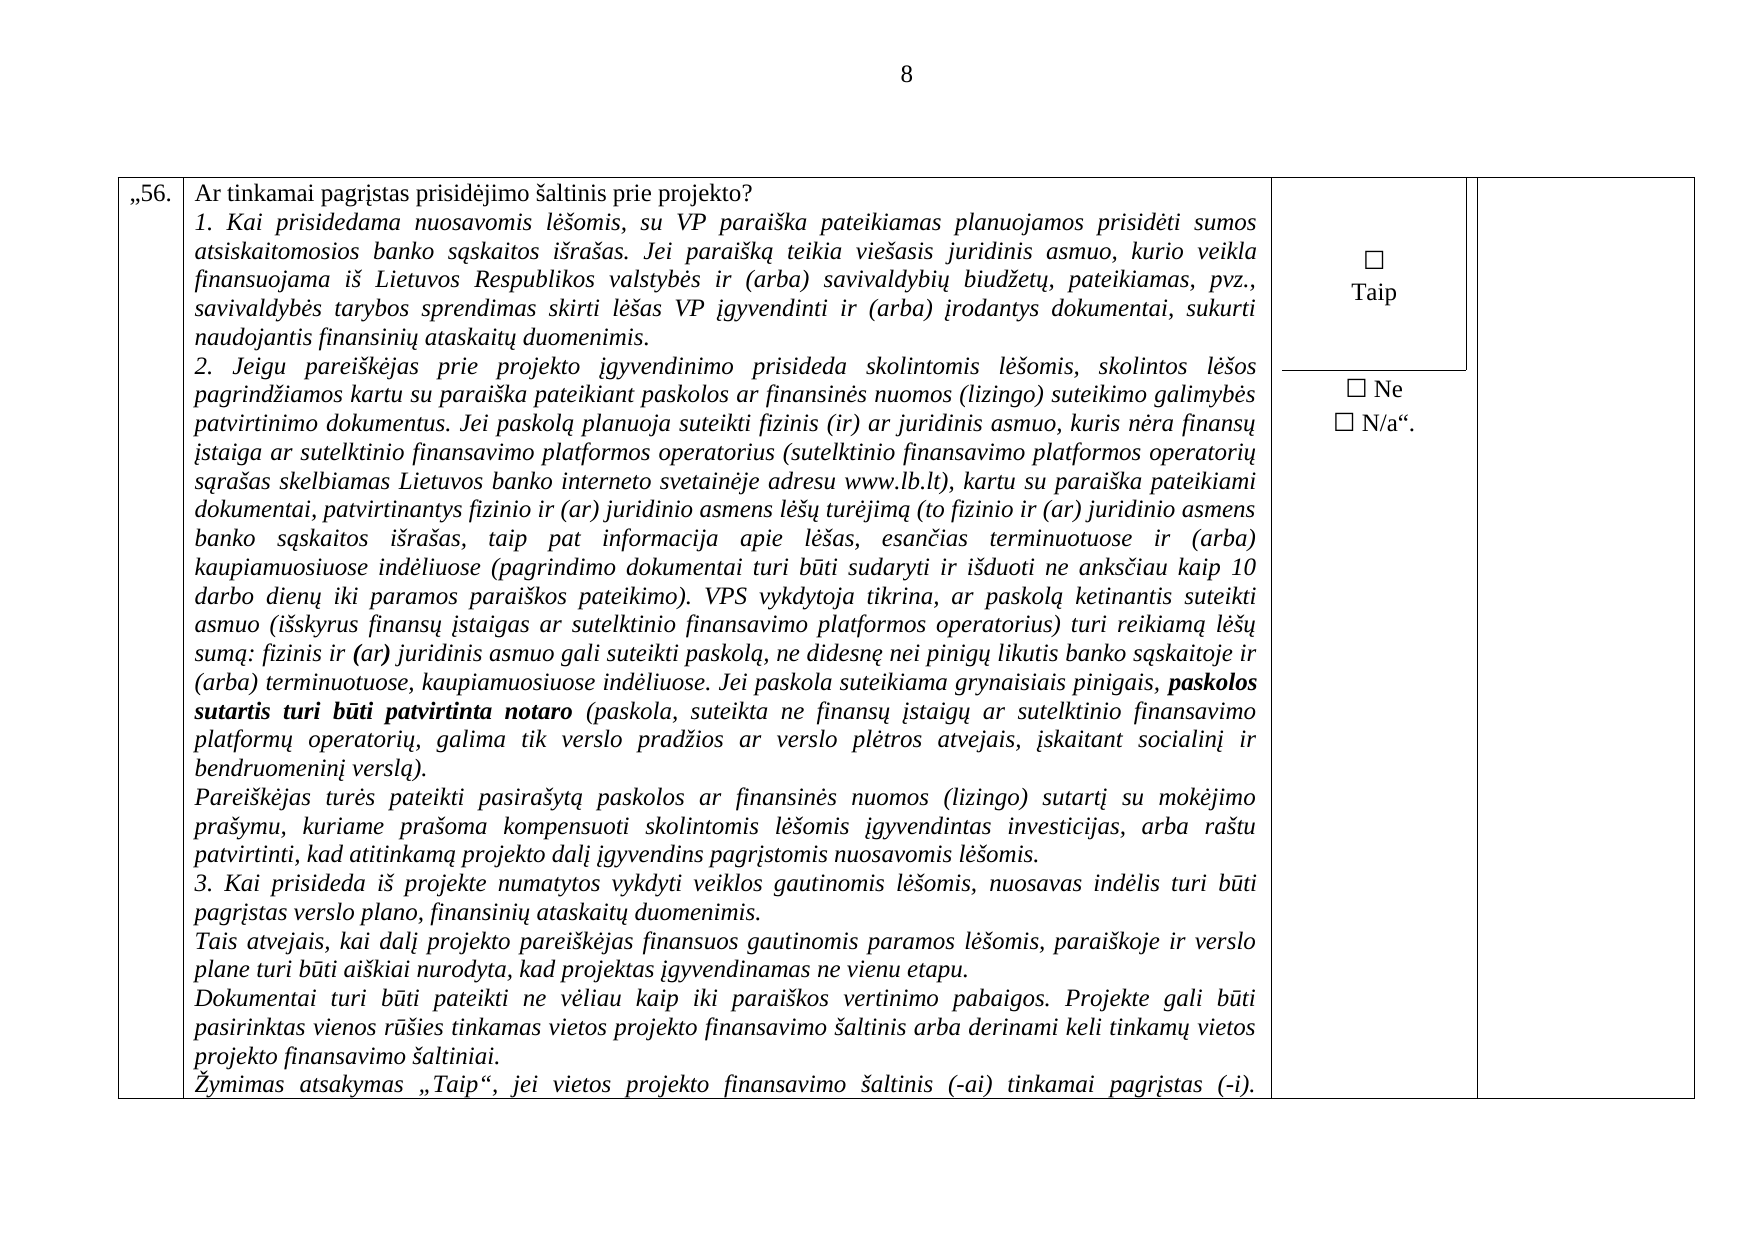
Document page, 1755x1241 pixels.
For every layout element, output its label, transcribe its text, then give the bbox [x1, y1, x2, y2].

table_header [1478, 178, 1694, 1098]
table_header ☐ Taip ☐ Ne ☐ N/a“. [1272, 178, 1477, 1098]
table_header Ar tinkamai pagrįstas prisidėjimo šaltinis prie projekto? 1. Kai prisidedama nuosavomis lėšomis, su VP paraiška pateikiamas planuojamos prisidėti sumos atsiskaitomosios banko sąskaitos išrašas. Jei paraišką teikia viešasis juridinis asmuo, kurio veikla finansuojama iš Lietuvos Respublikos valstybės ir (arba) savivaldybių biudžetų, pateikiamas, pvz., savivaldybės tarybos sprendimas skirti lėšas VP įgyvendinti ir (arba) įrodantys dokumentai, sukurti naudojantis finansinių ataskaitų duomenimis. 2. Jeigu pareiškėjas prie projekto įgyvendinimo prisideda skolintomis lėšomis, skolintos lėšos pagrindžiamos kartu su paraiška pateikiant paskolos ar finansinės nuomos (lizingo) suteikimo galimybės patvirtinimo dokumentus. Jei paskolą planuoja suteikti fizinis (ir) ar juridinis asmuo, kuris nėra finansų įstaiga ar sutelktinio finansavimo platformos operatorius (sutelktinio finansavimo platformos operatorių sąrašas skelbiamas Lietuvos banko interneto svetainėje adresu www.lb.lt), kartu su paraiška pateikiami dokumentai, patvirtinantys fizinio ir (ar) juridinio asmens lėšų turėjimą (to fizinio ir (ar) juridinio asmens banko sąskaitos išrašas, taip pat informacija apie lėšas, esančias terminuotuose ir (arba) kaupiamuosiuose indėliuose (pagrindimo dokumentai turi būti sudaryti ir išduoti ne anksčiau kaip 10 darbo dienų iki paramos paraiškos pateikimo). VPS vykdytoja tikrina, ar paskolą ketinantis suteikti asmuo (išskyrus finansų įstaigas ar sutelktinio finansavimo platformos operatorius) turi reikiamą lėšų sumą: fizinis ir (ar) juridinis asmuo gali suteikti paskolą, ne didesnę nei pinigų likutis banko sąskaitoje ir (arba) terminuotuose, kaupiamuosiuose indėliuose. Jei paskola suteikiama grynaisiais pinigais, paskolos sutartis turi būti patvirtinta notaro (paskola, suteikta ne finansų įstaigų ar sutelktinio finansavimo platformų operatorių, galima tik verslo pradžios ar verslo plėtros atvejais, įskaitant socialinį ir bendruomeninį verslą). Pareiškėjas turės pateikti pasirašytą paskolos ar finansinės nuomos (lizingo) sutartį su mokėjimo prašymu, kuriame prašoma kompensuoti skolintomis lėšomis įgyvendintas investicijas, arba raštu patvirtinti, kad atitinkamą projekto dalį įgyvendins pagrįstomis nuosavomis lėšomis. 3. Kai prisideda iš projekte numatytos vykdyti veiklos gautinomis lėšomis, nuosavas indėlis turi būti pagrįstas verslo plano, finansinių ataskaitų duomenimis. Tais atvejais, kai dalį projekto pareiškėjas finansuos gautinomis paramos lėšomis, paraiškoje ir verslo plane turi būti aiškiai nurodyta, kad projektas įgyvendinamas ne vienu etapu. Dokumentai turi būti pateikti ne vėliau kaip iki paraiškos vertinimo pabaigos. Projekte gali būti pasirinktas vienos rūšies tinkamas vietos projekto finansavimo šaltinis arba derinami keli tinkamų vietos projekto finansavimo šaltiniai. Žymimas atsakymas „Taip“, jei vietos projekto finansavimo šaltinis (-ai) tinkamai pagrįstas (-i). [184, 178, 1271, 1098]
table_header „56. [119, 178, 183, 1098]
